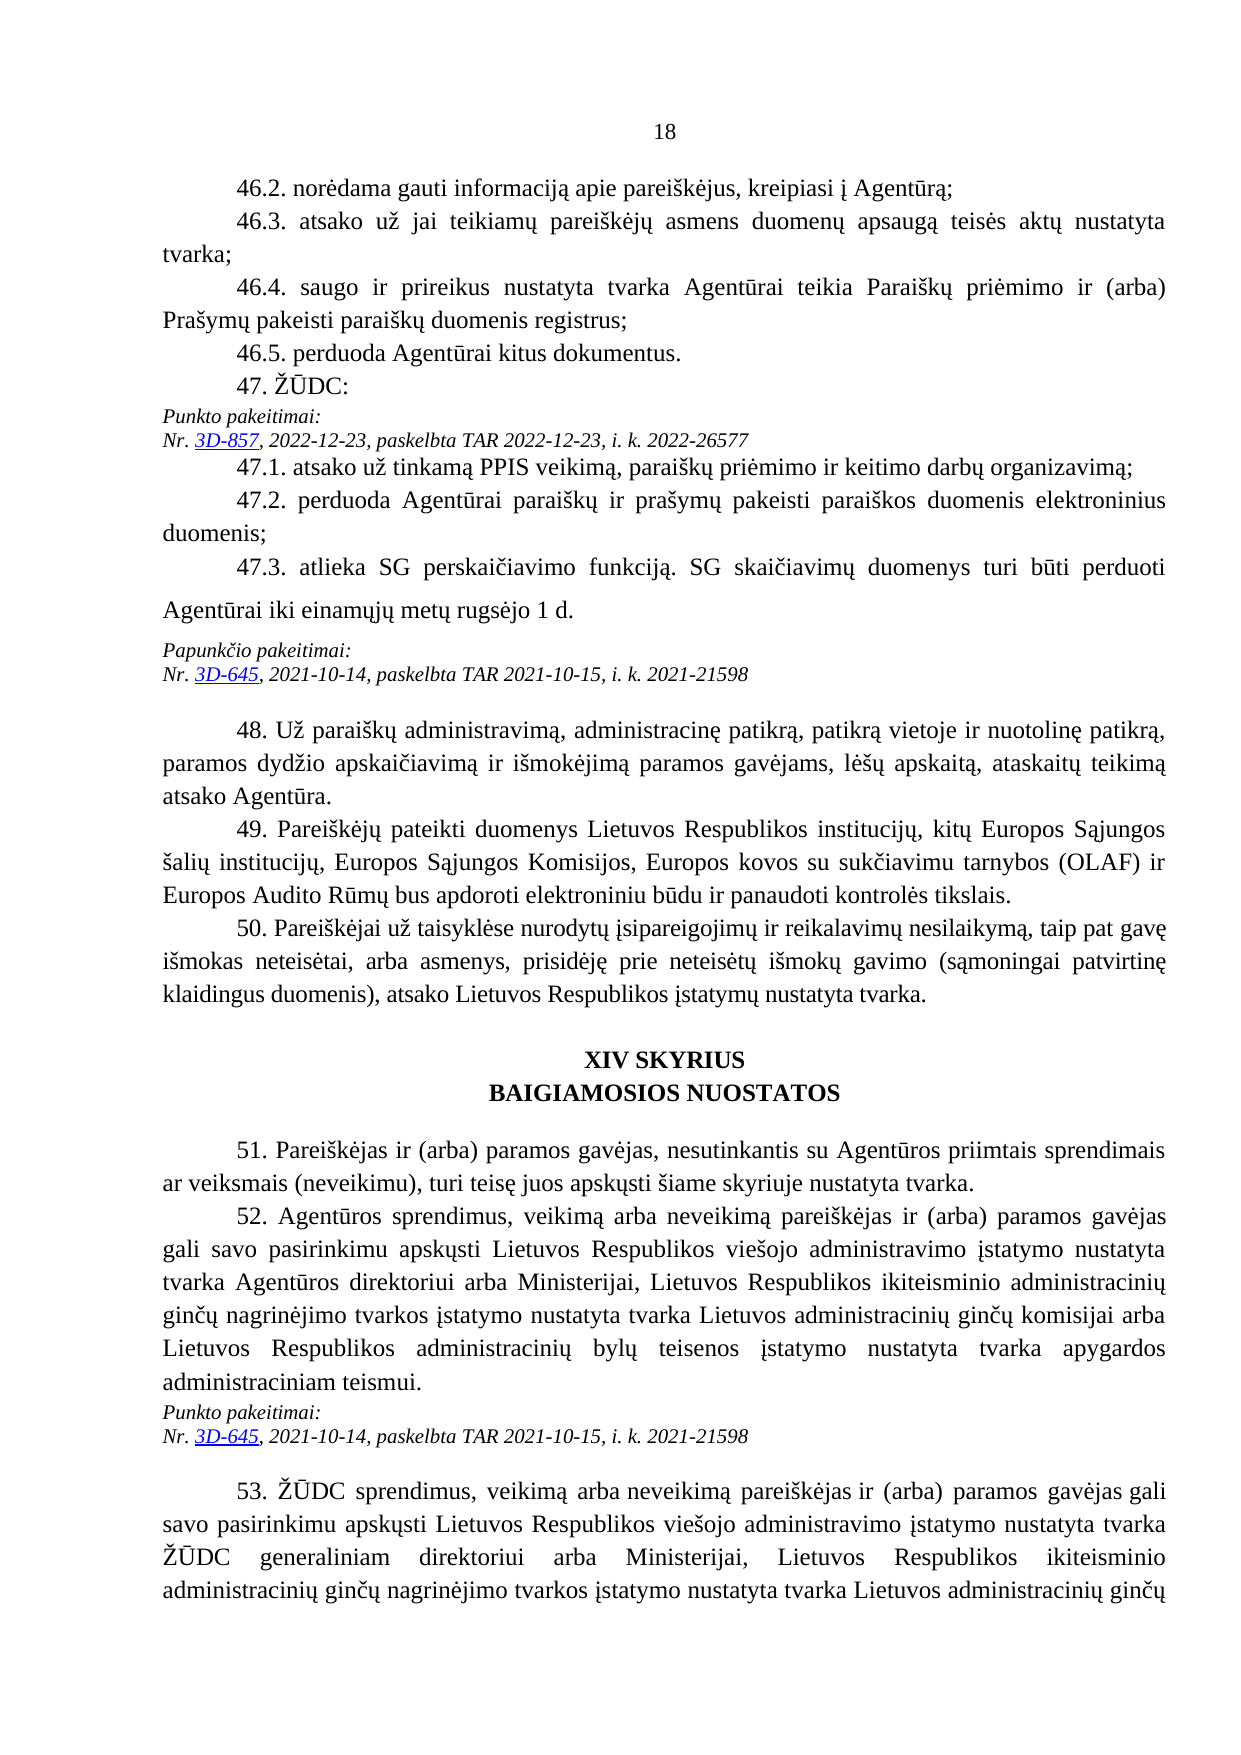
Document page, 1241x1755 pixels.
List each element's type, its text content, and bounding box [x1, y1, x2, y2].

text 46.5. perduoda Agentūrai kitus dokumentus. [162, 338, 1167, 367]
text 46.3. atsako už jai teikiamų pareiškėjų asmens duomenų apsaugą teisės aktų nustatyta tvarka; [162, 206, 1167, 268]
text Nr. 3D-857, 2022-12-23, paskelbta TAR 2022-12-23, i. k. 2022-26577 [162, 428, 1167, 452]
text 46.4. saugo ir prireikus nustatyta tvarka Agentūrai teikia Paraiškų priėmimo ir (arba) Prašymų pakeisti paraiškų duomenis registrus; [162, 272, 1167, 334]
text 49. Pareiškėjų pateikti duomenys Lietuvos Respublikos institucijų, kitų Europos Sąjungos šalių institucijų, Europos Sąjungos Komisijos, Europos kovos su sukčiavimu tarnybos (OLAF) ir Europos Audito Rūmų bus apdoroti elektroniniu būdu ir panaudoti kontrolės tikslais. [162, 814, 1167, 908]
text 47.2. perduoda Agentūrai paraiškų ir prašymų pakeisti paraiškos duomenis elektroninius duomenis; [162, 486, 1167, 547]
text 53. ŽŪDC sprendimus, veikimą arba neveikimą pareiškėjas ir (arba) paramos gavėjas gali savo pasirinkimu apskųsti Lietuvos Respublikos viešojo administravimo įstatymo nustatyta tvarka ŽŪDC generaliniam direktoriui arba Ministerijai, Lietuvos Respublikos ikiteisminio administracinių ginčų nagrinėjimo tvarkos įstatymo nustatyta tvarka Lietuvos administracinių ginčų [162, 1476, 1167, 1604]
text XIV SKYRIUS [162, 1045, 1167, 1074]
text 52. Agentūros sprendimus, veikimą arba neveikimą pareiškėjas ir (arba) paramos gavėjas gali savo pasirinkimu apskųsti Lietuvos Respublikos viešojo administravimo įstatymo nustatyta tvarka Agentūros direktoriui arba Ministerijai, Lietuvos Respublikos ikiteisminio administracinių ginčų nagrinėjimo tvarkos įstatymo nustatyta tvarka Lietuvos administracinių ginčų komisijai arba Lietuvos Respublikos administracinių bylų teisenos įstatymo nustatyta tvarka apygardos administraciniam teismui. [162, 1201, 1167, 1395]
text 47.1. atsako už tinkamą PPIS veikimą, paraiškų priėmimo ir keitimo darbų organizavimą; [162, 452, 1167, 481]
text Punkto pakeitimai: [162, 404, 1167, 428]
text Nr. 3D-645, 2021-10-14, paskelbta TAR 2021-10-15, i. k. 2021-21598 [162, 1424, 1167, 1448]
text BAIGIAMOSIOS NUOSTATOS [162, 1078, 1167, 1107]
text Punkto pakeitimai: [162, 1399, 1167, 1424]
text 46.2. norėdama gauti informaciją apie pareiškėjus, kreipiasi į Agentūrą; [162, 173, 1167, 202]
text Papunkčio pakeitimai: [162, 638, 1167, 662]
text 47.3. atlieka SG perskaičiavimo funkciją. SG skaičiavimų duomenys turi būti perduoti Agentūrai iki einamųjų metų rugsėjo 1 d. [162, 552, 1167, 623]
text 51. Pareiškėjas ir (arba) paramos gavėjas, nesutinkantis su Agentūros priimtais sprendimais ar veiksmais (neveikimu), turi teisę juos apskųsti šiame skyriuje nustatyta tvarka. [162, 1135, 1167, 1197]
text 48. Už paraiškų administravimą, administracinę patikrą, patikrą vietoje ir nuotolinę patikrą, paramos dydžio apskaičiavimą ir išmokėjimą paramos gavėjams, lėšų apskaitą, ataskaitų teikimą atsako Agentūra. [162, 715, 1167, 809]
text 47. ŽŪDC: [162, 371, 1167, 400]
text 50. Pareiškėjai už taisyklėse nurodytų įsipareigojimų ir reikalavimų nesilaikymą, taip pat gavę išmokas neteisėtai, arba asmenys, prisidėję prie neteisėtų išmokų gavimo (sąmoningai patvirtinę klaidingus duomenis), atsako Lietuvos Respublikos įstatymų nustatyta tvarka. [162, 913, 1167, 1008]
text Nr. 3D-645, 2021-10-14, paskelbta TAR 2021-10-15, i. k. 2021-21598 [162, 662, 1167, 686]
